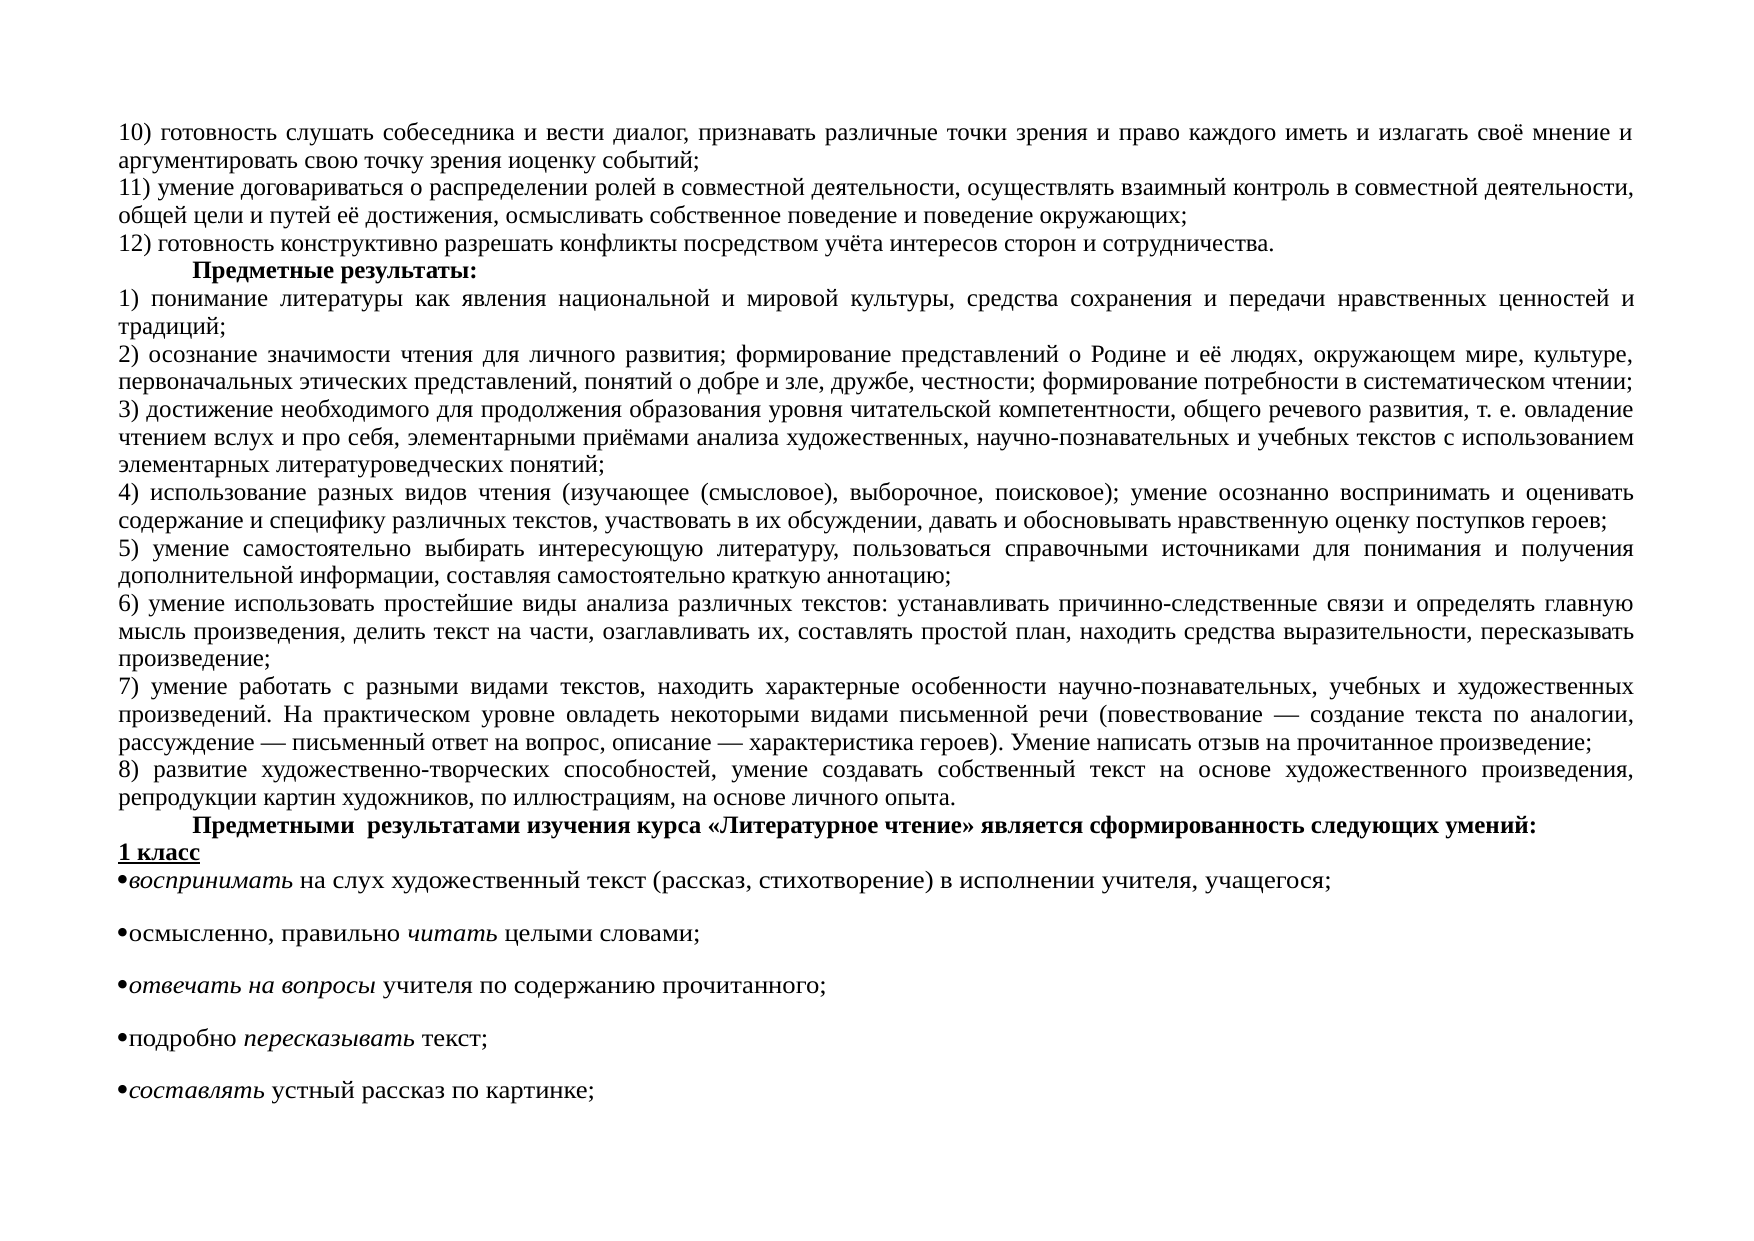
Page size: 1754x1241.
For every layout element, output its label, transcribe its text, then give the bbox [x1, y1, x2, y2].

text 10) готовность слушать собеседника и вести диалог, признавать различные точки зрения и право каждого иметь и излагать своё мнение и аргументировать свою точку зрения иоценку событий; [118, 118, 1636, 173]
text Предметные результаты: [118, 257, 1636, 284]
text 1 класс [118, 838, 1636, 866]
text 7) умение работать с разными видами текстов, находить характерные особенности научно-познавательных, учебных и художественных произведений. На практическом уровне овладеть некоторыми видами письменной речи (повествование — создание текста по аналогии, рассуждение — письменный ответ на вопрос, описание — характеристика героев). Умение написать отзыв на прочитанное произведение; [118, 672, 1636, 755]
list составлять устный рассказ по картинке; [118, 1077, 1636, 1104]
list подробно пересказывать текст; [118, 1024, 1636, 1052]
list осмысленно, правильно читать целыми словами; [118, 919, 1636, 947]
text 3) достижение необходимого для продолжения образования уровня читательской компетентности, общего речевого развития, т. е. овладение чтением вслух и про себя, элементарными приёмами анализа художественных, научно-познавательных и учебных текстов с использованием элементарных литературоведческих понятий; [118, 395, 1636, 478]
text 4) использование разных видов чтения (изучающее (смысловое), выборочное, поисковое); умение осознанно воспринимать и оценивать содержание и специфику различных текстов, участвовать в их обсуждении, давать и обосновывать нравственную оценку поступков героев; [118, 478, 1636, 534]
text 8) развитие художественно-творческих способностей, умение создавать собственный текст на основе художественного произведения, репродукции картин художников, по иллюстрациям, на основе личного опыта. [118, 755, 1636, 811]
text 1) понимание литературы как явления национальной и мировой культуры, средства сохранения и передачи нравственных ценностей и традиций; [118, 284, 1636, 340]
text 6) умение использовать простейшие виды анализа различных текстов: устанавливать причинно-следственные связи и определять главную мысль произведения, делить текст на части, озаглавливать их, составлять простой план, находить средства выразительности, пересказывать произведение; [118, 589, 1636, 672]
text 5) умение самостоятельно выбирать интересующую литературу, пользоваться справочными источниками для понимания и получения дополнительной информации, составляя самостоятельно краткую аннотацию; [118, 534, 1636, 589]
text 2) осознание значимости чтения для личного развития; формирование представлений о Родине и её людях, окружающем мире, культуре, первоначальных этических представлений, понятий о добре и зле, дружбе, честности; формирование потребности в систематическом чтении; [118, 340, 1636, 395]
text 11) умение договариваться о распределении ролей в совместной деятельности, осуществлять взаимный контроль в совместной деятельности, общей цели и путей её достижения, осмысливать собственное поведение и поведение окружающих; [118, 173, 1636, 229]
text Предметными результатами изучения курса «Литературное чтение» является сформированность следующих умений: [118, 811, 1636, 838]
list отвечать на вопросы учителя по содержанию прочитанного; [118, 971, 1636, 999]
text 12) готовность конструктивно разрешать конфликты посредством учёта интересов сторон и сотрудничества. [118, 229, 1636, 257]
list воспринимать на слух художественный текст (рассказ, стихотворение) в исполнении учителя, учащегося; [118, 866, 1636, 894]
